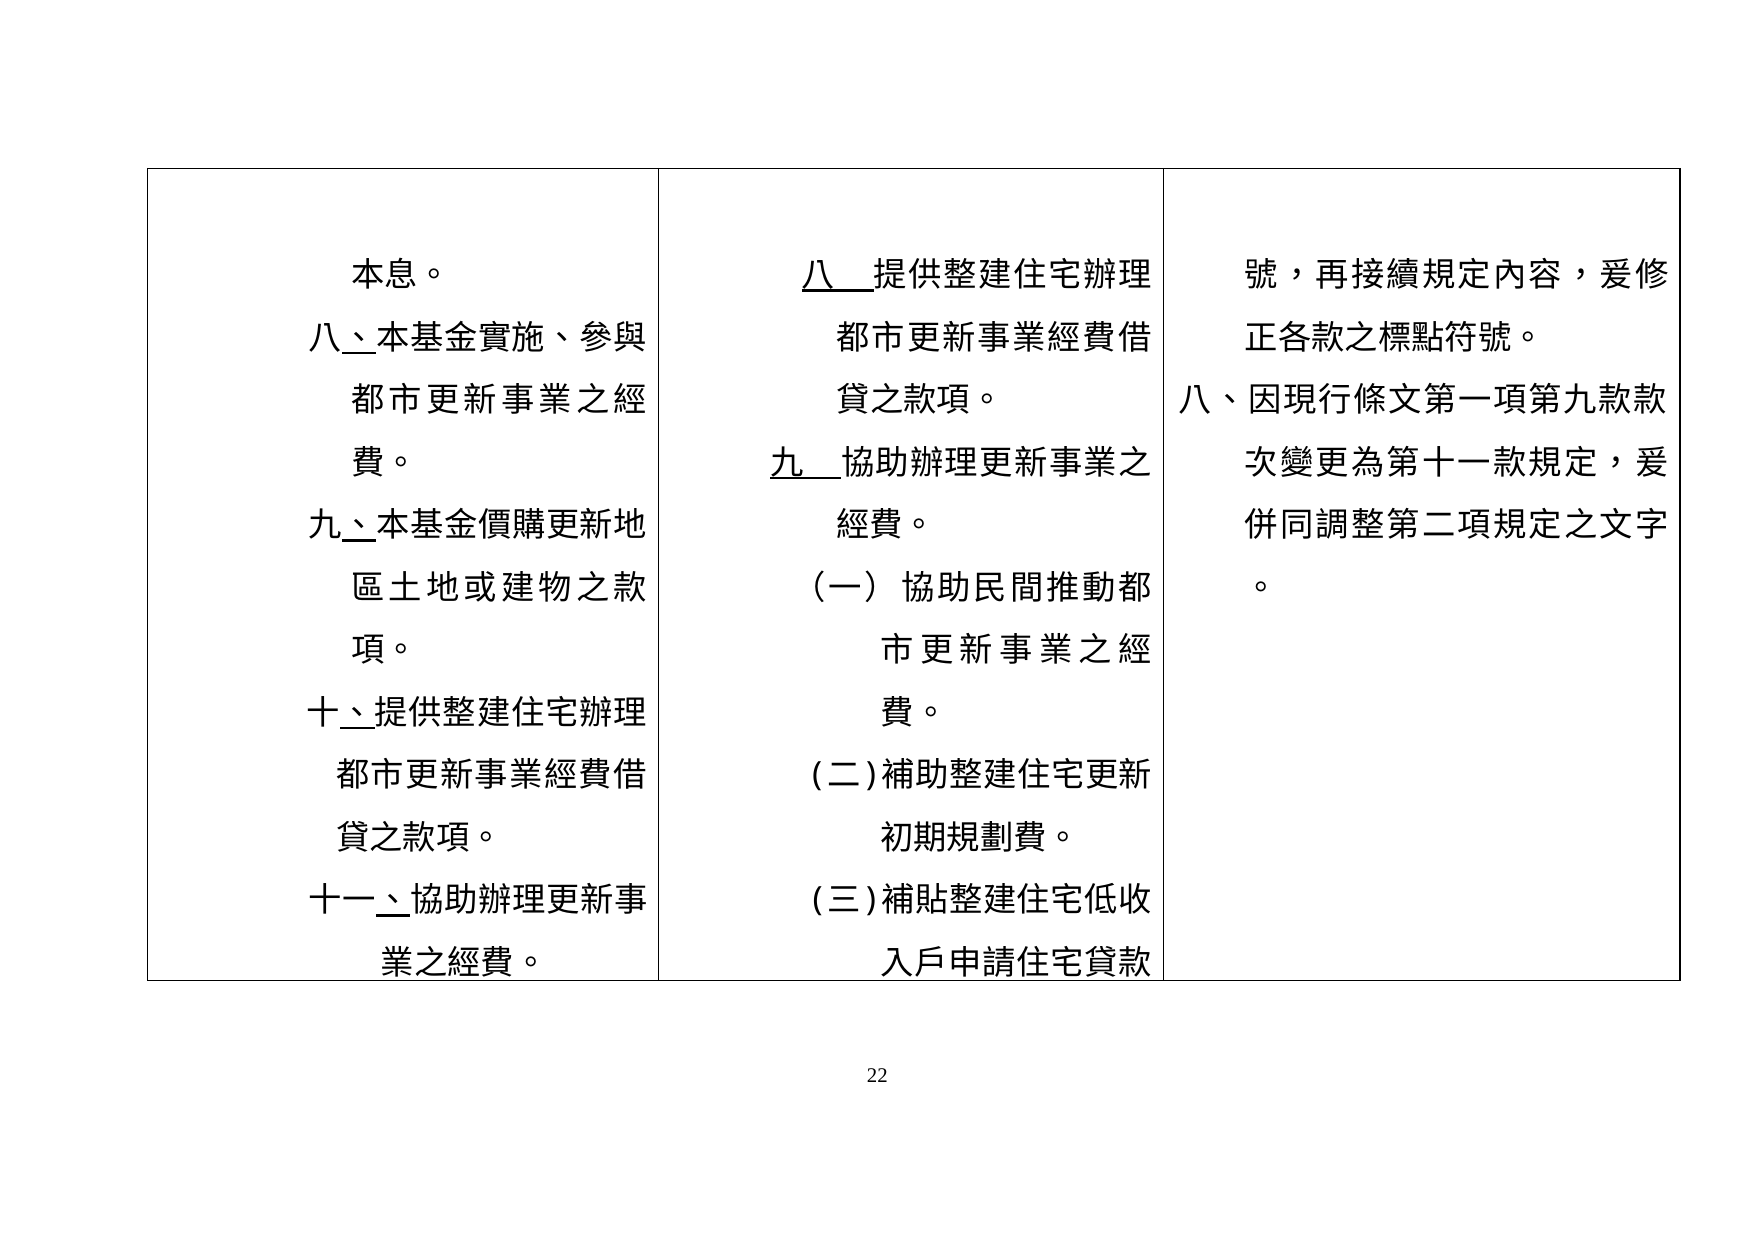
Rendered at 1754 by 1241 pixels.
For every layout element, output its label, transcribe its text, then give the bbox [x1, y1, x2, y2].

table_cell 號，再接續規定內容，爰修正各款之標點符號。 八、因現行條文第一項第九款款次變更為第十一款規定，爰併同調整第二項規定之文字。 [1164, 169, 1679, 980]
table_cell 八 提供整建住宅辦理都市更新事業經費借貸之款項。 九 協助辦理更新事業之經費。 （一）協助民間推動都市更新事業之經費。 (二)補助整建住宅更新初期規劃費。 (三)補貼整建住宅低收入戶申請住宅貸款 [659, 169, 1163, 980]
table_cell 本息。 八、本基金實施、參與都市更新事業之經費。 九、本基金價購更新地區土地或建物之款項。 十、提供整建住宅辦理都市更新事業經費借貸之款項。 十一、協助辦理更新事業之經費。 [148, 169, 658, 980]
